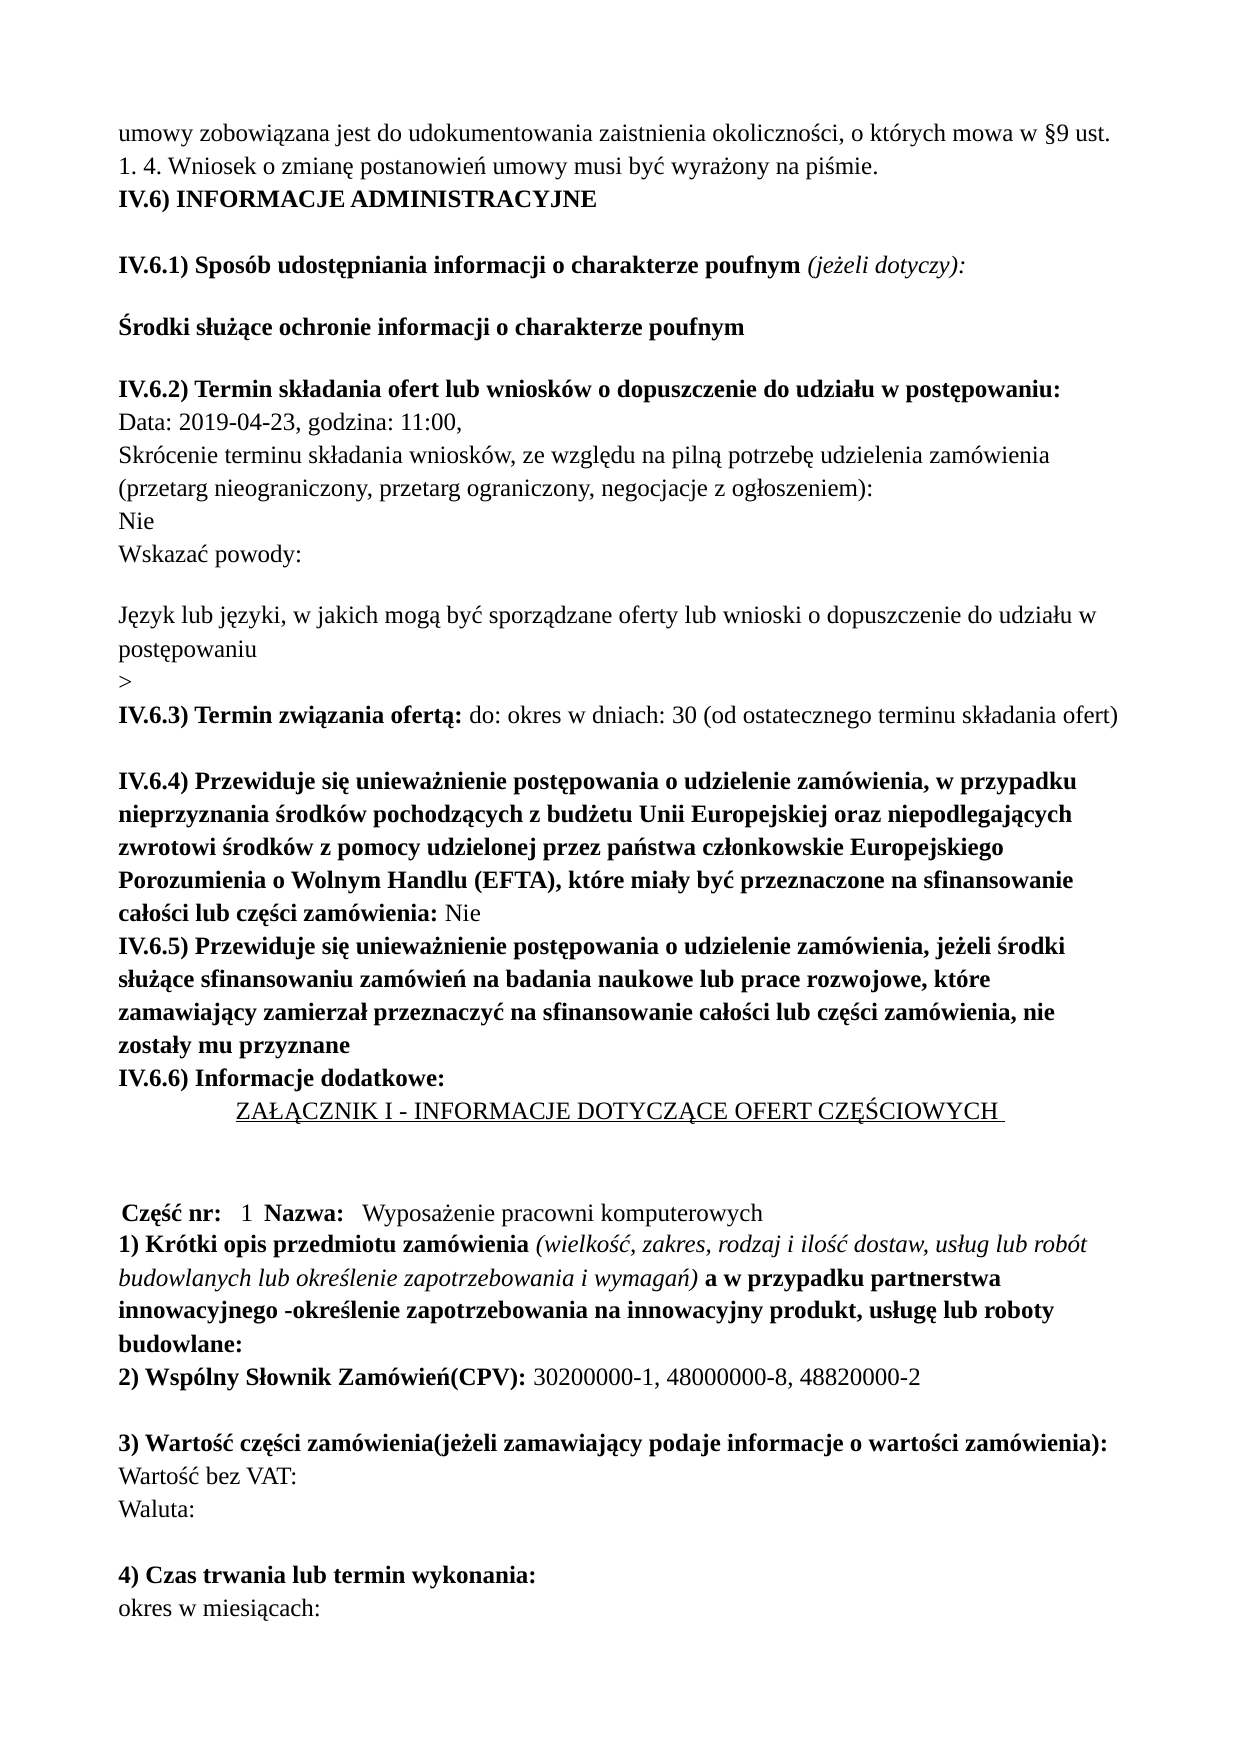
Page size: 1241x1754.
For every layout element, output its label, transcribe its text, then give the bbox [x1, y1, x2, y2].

text ZAŁĄCZNIK I - INFORMACJE DOTYCZĄCE OFERT CZĘŚCIOWYCH [118, 1096, 1122, 1125]
table_header 1 [238, 1195, 261, 1229]
table_header Wyposażenie pracowni komputerowych [359, 1195, 775, 1229]
text 1) Krótki opis przedmiotu zamówienia (wielkość, zakres, rodzaj i ilość dostaw, usług lub robót budowlanych lub określenie zapotrzebowania i wymagań) a w przypadku partnerstwa innowacyjnego -określenie zapotrzebowania na innowacyjny produkt, usługę lub roboty budowlane: 2) Wspólny Słownik Zamówień(CPV): 30200000-1, 48000000-8, 48820000-2 3) Wartość części zamówienia(jeżeli zamawiający podaje informacje o wartości zamówienia): Wartość bez VAT: Waluta: 4) Czas trwania lub termin wykonania: okres w miesiącach: [118, 1229, 1122, 1622]
table_header Część nr: [118, 1195, 237, 1229]
table_header Nazwa: [261, 1195, 359, 1229]
text umowy zobowiązana jest do udokumentowania zaistnienia okoliczności, o których mowa w §9 ust. 1. 4. Wniosek o zmianę postanowień umowy musi być wyrażony na piśmie. IV.6) INFORMACJE ADMINISTRACYJNE IV.6.1) Sposób udostępniania informacji o charakterze poufnym (jeżeli dotyczy): Środki służące ochronie informacji o charakterze poufnym IV.6.2) Termin składania ofert lub wniosków o dopuszczenie do udziału w postępowaniu: Data: 2019-04-23, godzina: 11:00, Skrócenie terminu składania wniosków, ze względu na pilną potrzebę udzielenia zamówienia (przetarg nieograniczony, przetarg ograniczony, negocjacje z ogłoszeniem): Nie Wskazać powody: Język lub języki, w jakich mogą być sporządzane oferty lub wnioski o dopuszczenie do udziału w postępowaniu > IV.6.3) Termin związania ofertą: do: okres w dniach: 30 (od ostatecznego terminu składania ofert) IV.6.4) Przewiduje się unieważnienie postępowania o udzielenie zamówienia, w przypadku nieprzyznania środków pochodzących z budżetu Unii Europejskiej oraz niepodlegających zwrotowi środków z pomocy udzielonej przez państwa członkowskie Europejskiego Porozumienia o Wolnym Handlu (EFTA), które miały być przeznaczone na sfinansowanie całości lub części zamówienia: Nie IV.6.5) Przewiduje się unieważnienie postępowania o udzielenie zamówienia, jeżeli środki służące sfinansowaniu zamówień na badania naukowe lub prace rozwojowe, które zamawiający zamierzał przeznaczyć na sfinansowanie całości lub części zamówienia, nie zostały mu przyznane IV.6.6) Informacje dodatkowe: [118, 118, 1122, 1092]
